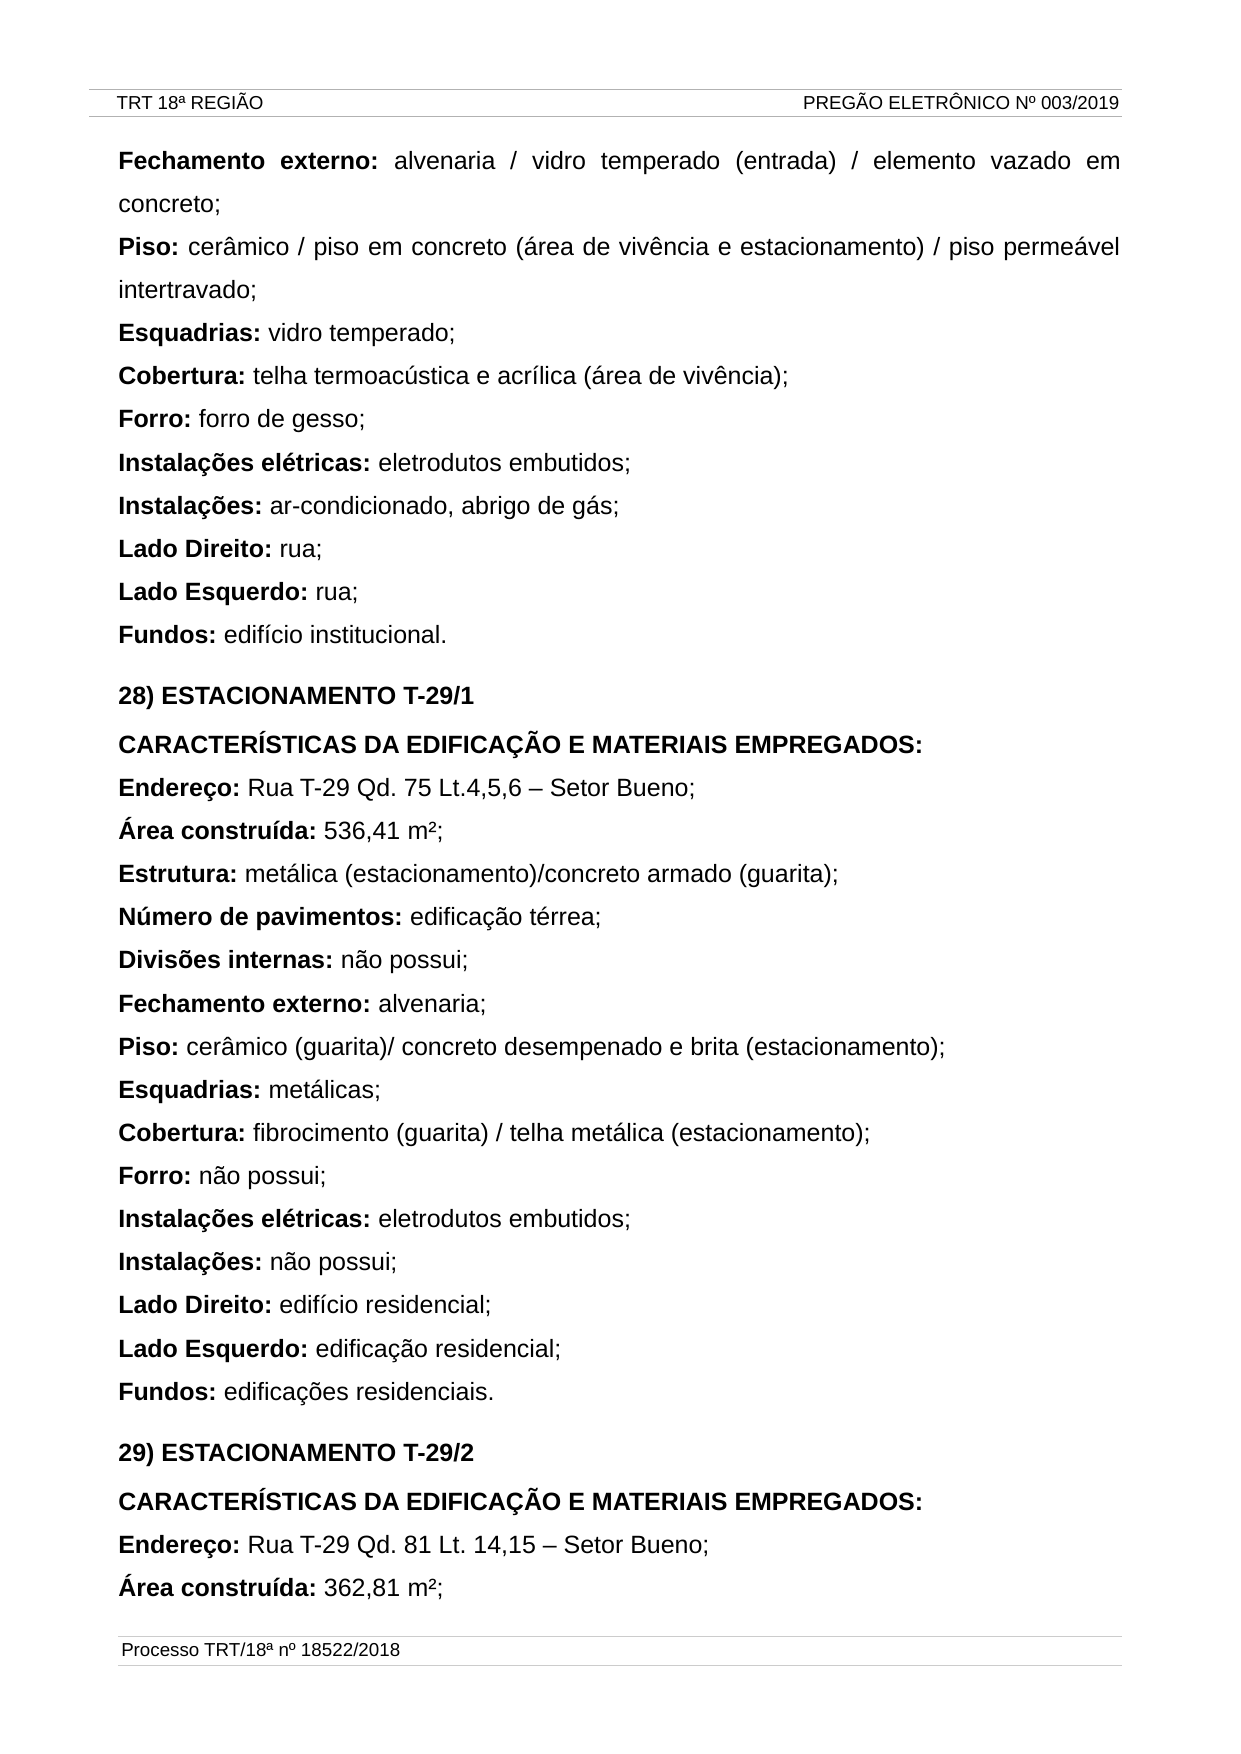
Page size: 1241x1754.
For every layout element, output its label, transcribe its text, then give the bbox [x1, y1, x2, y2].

text Instalações: ar-condicionado, abrigo de gás; [118, 491, 1122, 519]
text CARACTERÍSTICAS DA EDIFICAÇÃO E MATERIAIS EMPREGADOS: [118, 1487, 1122, 1515]
text Lado Esquerdo: rua; [118, 577, 1122, 606]
text Instalações elétricas: eletrodutos embutidos; [118, 1204, 1122, 1233]
text Lado Esquerdo: edificação residencial; [118, 1334, 1122, 1362]
text Piso: cerâmico / piso em concreto (área de vivência e estacionamento) / piso permeável intertravado; [118, 232, 1122, 304]
text Cobertura: telha termoacústica e acrílica (área de vivência); [118, 361, 1122, 390]
text Lado Direito: rua; [118, 534, 1122, 562]
text Cobertura: fibrocimento (guarita) / telha metálica (estacionamento); [118, 1118, 1122, 1147]
text Instalações elétricas: eletrodutos embutidos; [118, 447, 1122, 476]
text Piso: cerâmico (guarita)/ concreto desempenado e brita (estacionamento); [118, 1032, 1122, 1061]
text 28) ESTACIONAMENTO T-29/1 [118, 681, 1122, 709]
text Área construída: 536,41 m²; [118, 816, 1122, 845]
text Fechamento externo: alvenaria / vidro temperado (entrada) / elemento vazado em concreto; [118, 146, 1122, 217]
text Forro: forro de gesso; [118, 404, 1122, 433]
text Esquadrias: vidro temperado; [118, 318, 1122, 347]
text Endereço: Rua T-29 Qd. 81 Lt. 14,15 – Setor Bueno; [118, 1530, 1122, 1558]
text 29) ESTACIONAMENTO T-29/2 [118, 1438, 1122, 1466]
text Endereço: Rua T-29 Qd. 75 Lt.4,5,6 – Setor Bueno; [118, 773, 1122, 802]
text Estrutura: metálica (estacionamento)/concreto armado (guarita); [118, 859, 1122, 888]
text Forro: não possui; [118, 1161, 1122, 1190]
text Instalações: não possui; [118, 1247, 1122, 1276]
text Fundos: edificações residenciais. [118, 1377, 1122, 1406]
text Fundos: edifício institucional. [118, 620, 1122, 649]
text Fechamento externo: alvenaria; [118, 989, 1122, 1017]
text CARACTERÍSTICAS DA EDIFICAÇÃO E MATERIAIS EMPREGADOS: [118, 730, 1122, 759]
text Número de pavimentos: edificação térrea; [118, 902, 1122, 931]
text Divisões internas: não possui; [118, 946, 1122, 974]
text Esquadrias: metálicas; [118, 1075, 1122, 1104]
text Lado Direito: edifício residencial; [118, 1291, 1122, 1319]
text Área construída: 362,81 m²; [118, 1573, 1122, 1602]
